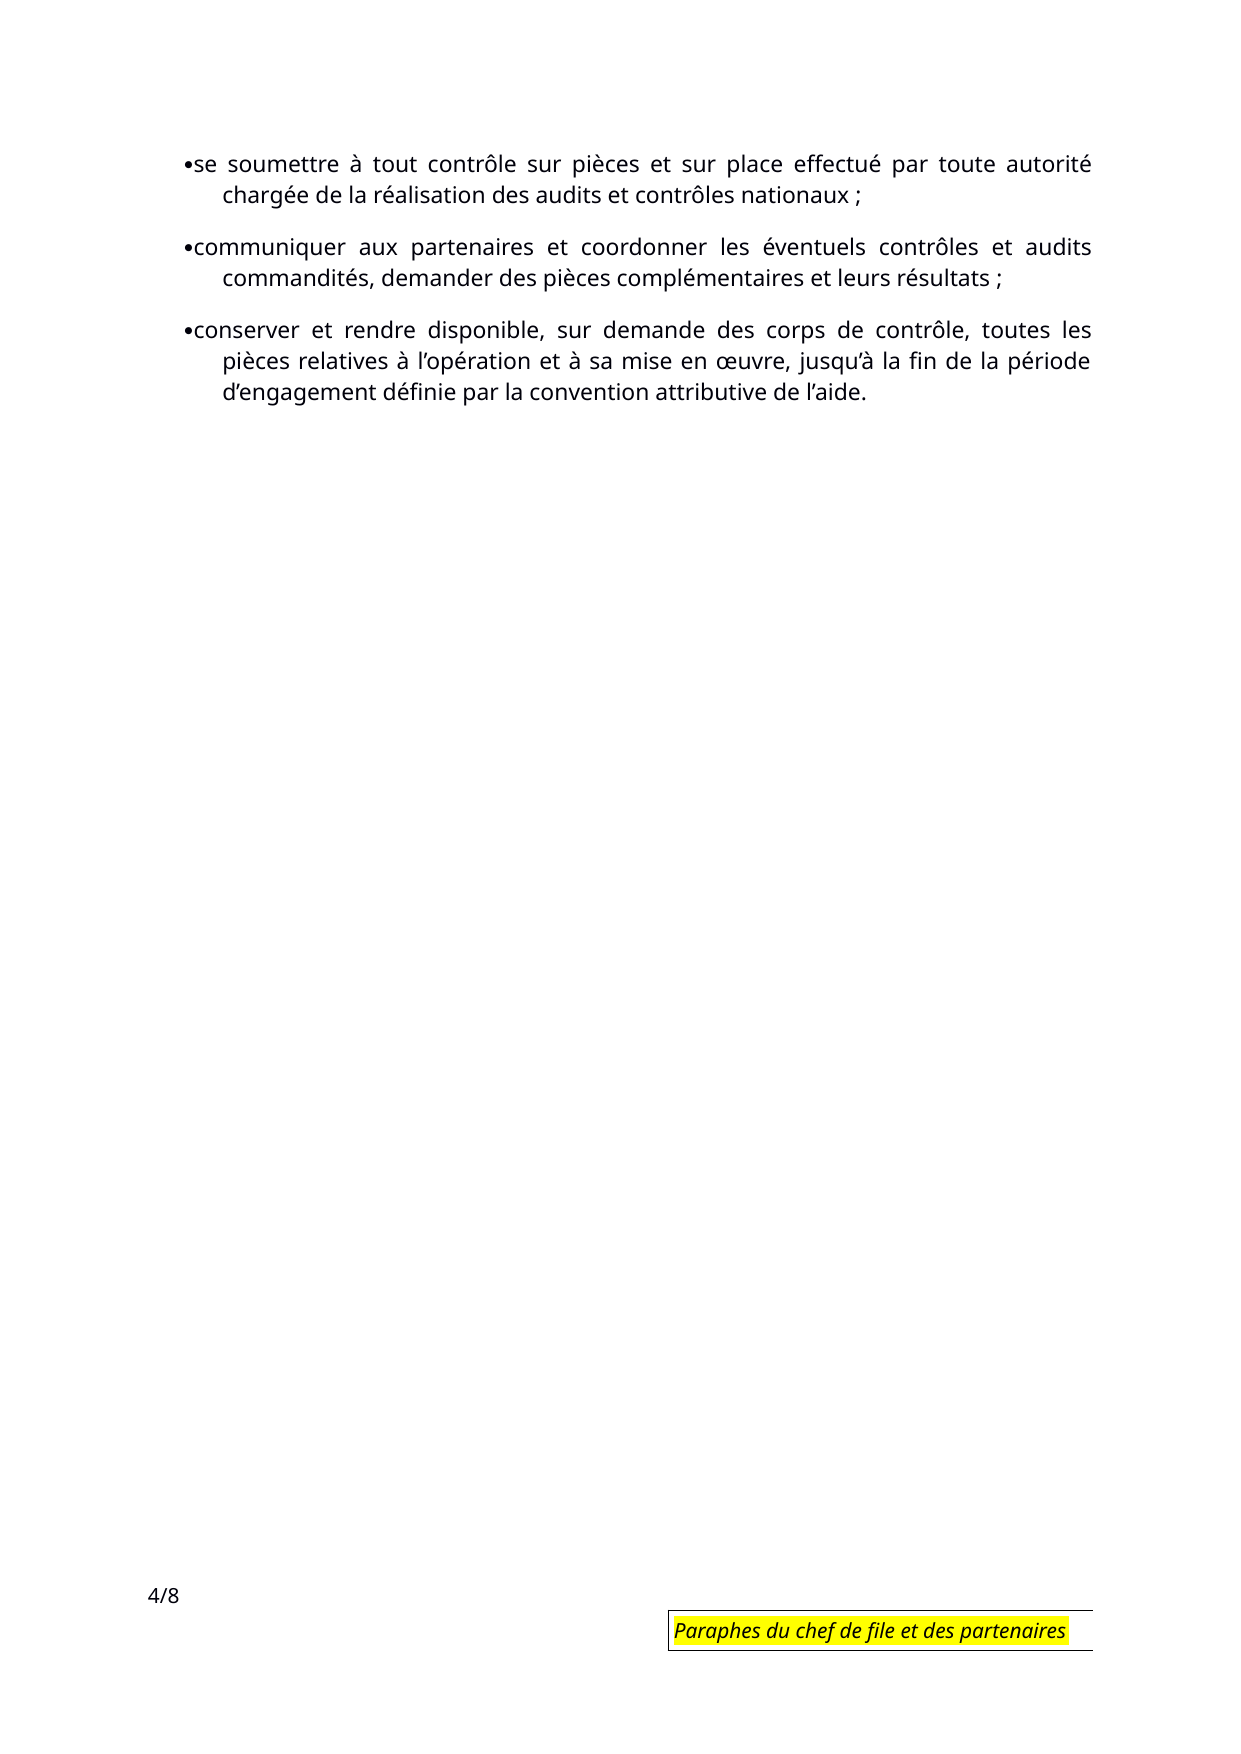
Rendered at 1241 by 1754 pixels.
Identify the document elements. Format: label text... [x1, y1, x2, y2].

list se soumettre à tout contrôle sur pièces et sur place effectué par toute autorité chargée de la réalisation des audits et contrôles nationaux ; [185, 148, 1093, 210]
list conserver et rendre disponible, sur demande des corps de contrôle, toutes les pièces relatives à l’opération et à sa mise en œuvre, jusqu’à la fin de la période d’engagement définie par la convention attributive de l’aide. [185, 314, 1093, 408]
list communiquer aux partenaires et coordonner les éventuels contrôles et audits commandités, demander des pièces complémentaires et leurs résultats ; [185, 231, 1093, 293]
